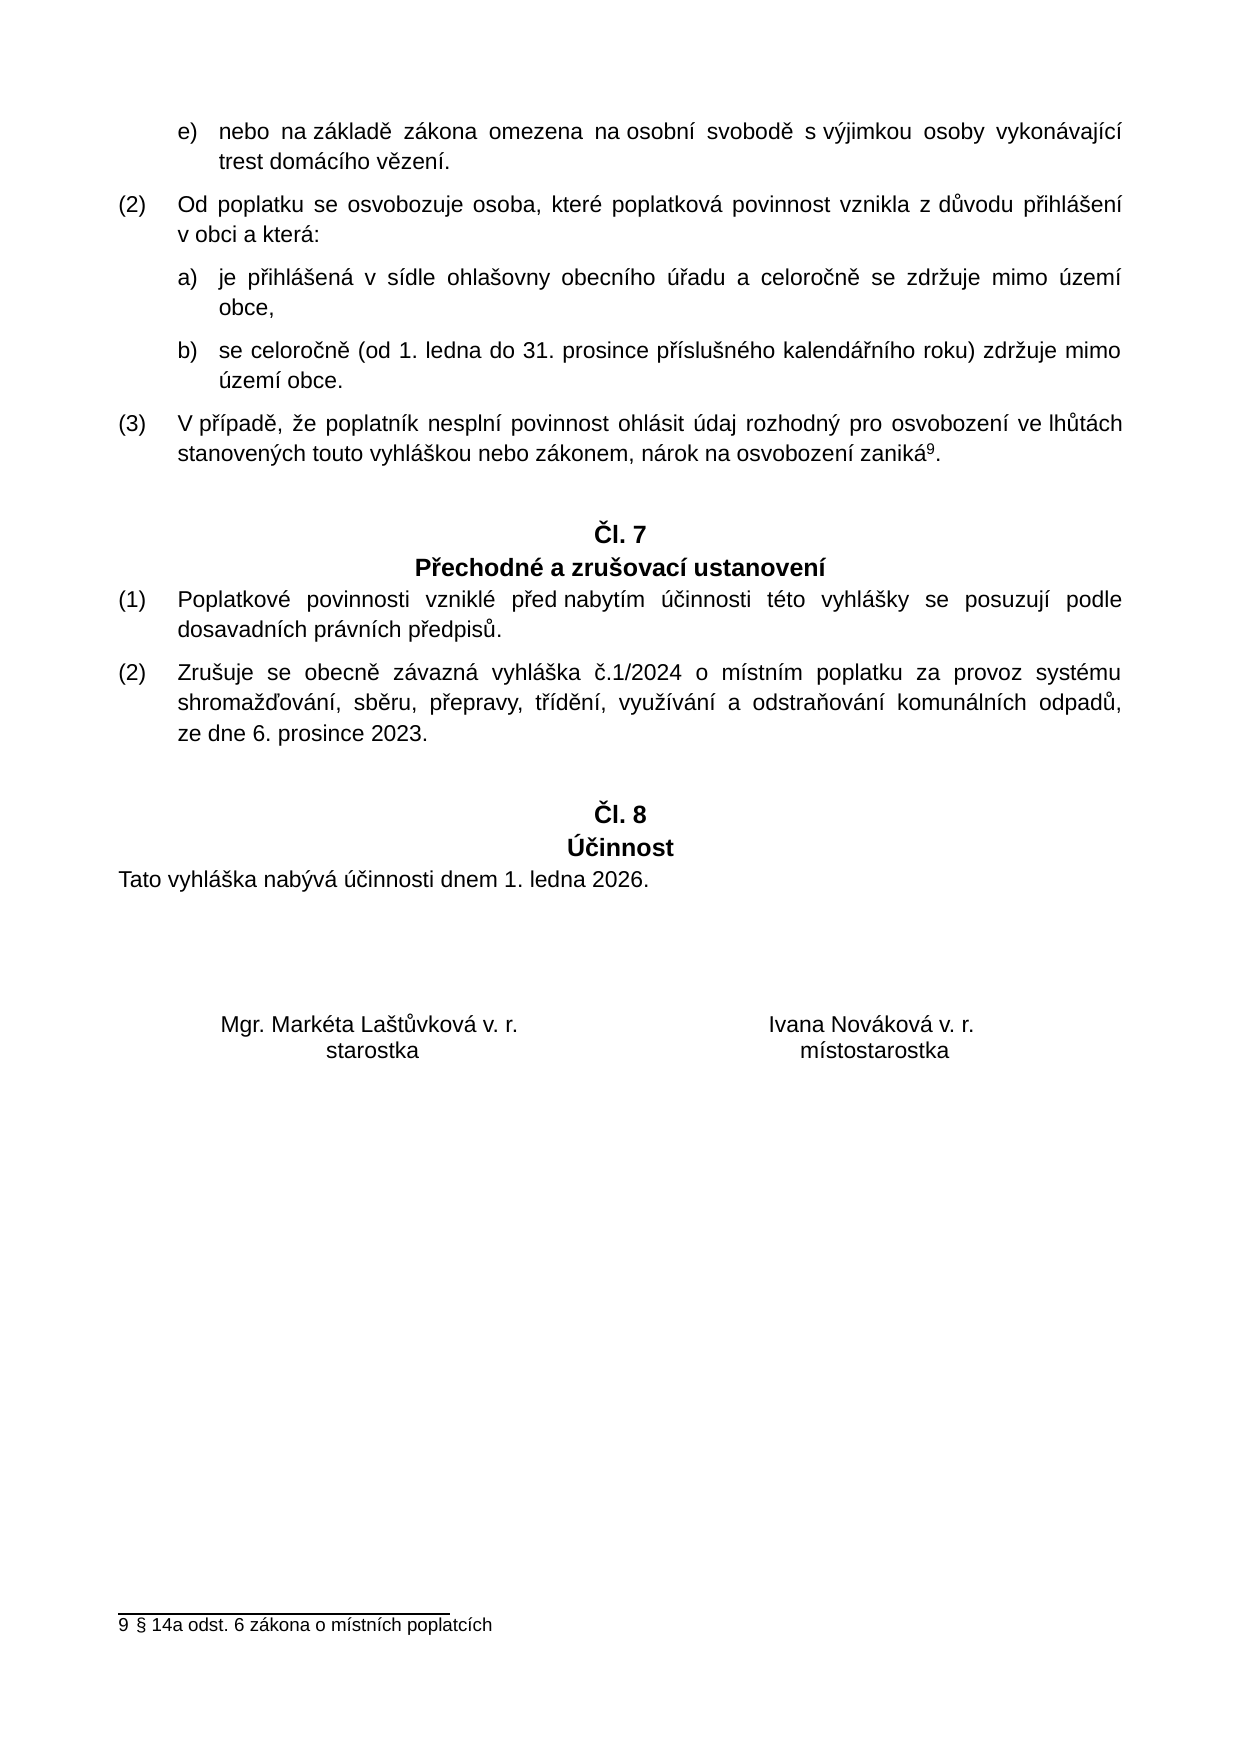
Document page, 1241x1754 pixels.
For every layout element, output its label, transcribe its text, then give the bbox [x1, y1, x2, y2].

list se celoročně (od 1. ledna do 31. prosince příslušného kalendářního roku) zdržuje mimo území obce. [177, 337, 1122, 393]
table_cell [118, 1069, 620, 1187]
list § 14a odst. 6 zákona o místních poplatcích [118, 1614, 1122, 1635]
list je přihlášená v sídle ohlašovny obecního úřadu a celoročně se zdržuje mimo území obce, [177, 264, 1122, 321]
subtitle Čl. 7 Přechodné a zrušovací ustanovení [118, 520, 1122, 582]
table_header Mgr. Markéta Laštůvková v. r. starostka [118, 951, 620, 1069]
subtitle Čl. 8 Účinnost [118, 800, 1122, 862]
table_header Ivana Nováková v. r. místostarostka [620, 951, 1122, 1069]
list V případě, že poplatník nesplní povinnost ohlásit údaj rozhodný pro osvobození ve lhůtách stanovených touto vyhláškou nebo zákonem, nárok na osvobození zaniká. [118, 410, 1122, 466]
list Zrušuje se obecně závazná vyhláška č.1/2024 o místním poplatku za provoz systému shromažďování, sběru, přepravy, třídění, využívání a odstraňování komunálních odpadů, ze dne 6. prosince 2023. [118, 659, 1122, 746]
list Poplatkové povinnosti vzniklé před nabytím účinnosti této vyhlášky se posuzují podle dosavadních právních předpisů. [118, 586, 1122, 643]
list Od poplatku se osvobozuje osoba, které poplatková povinnost vznikla z důvodu přihlášení v obci a která: [118, 191, 1122, 248]
list nebo na základě zákona omezena na osobní svobodě s výjimkou osoby vykonávající trest domácího vězení. [177, 118, 1122, 175]
table_cell [620, 1069, 1122, 1187]
text Tato vyhláška nabývá účinnosti dnem 1. ledna 2026. [118, 866, 1122, 892]
